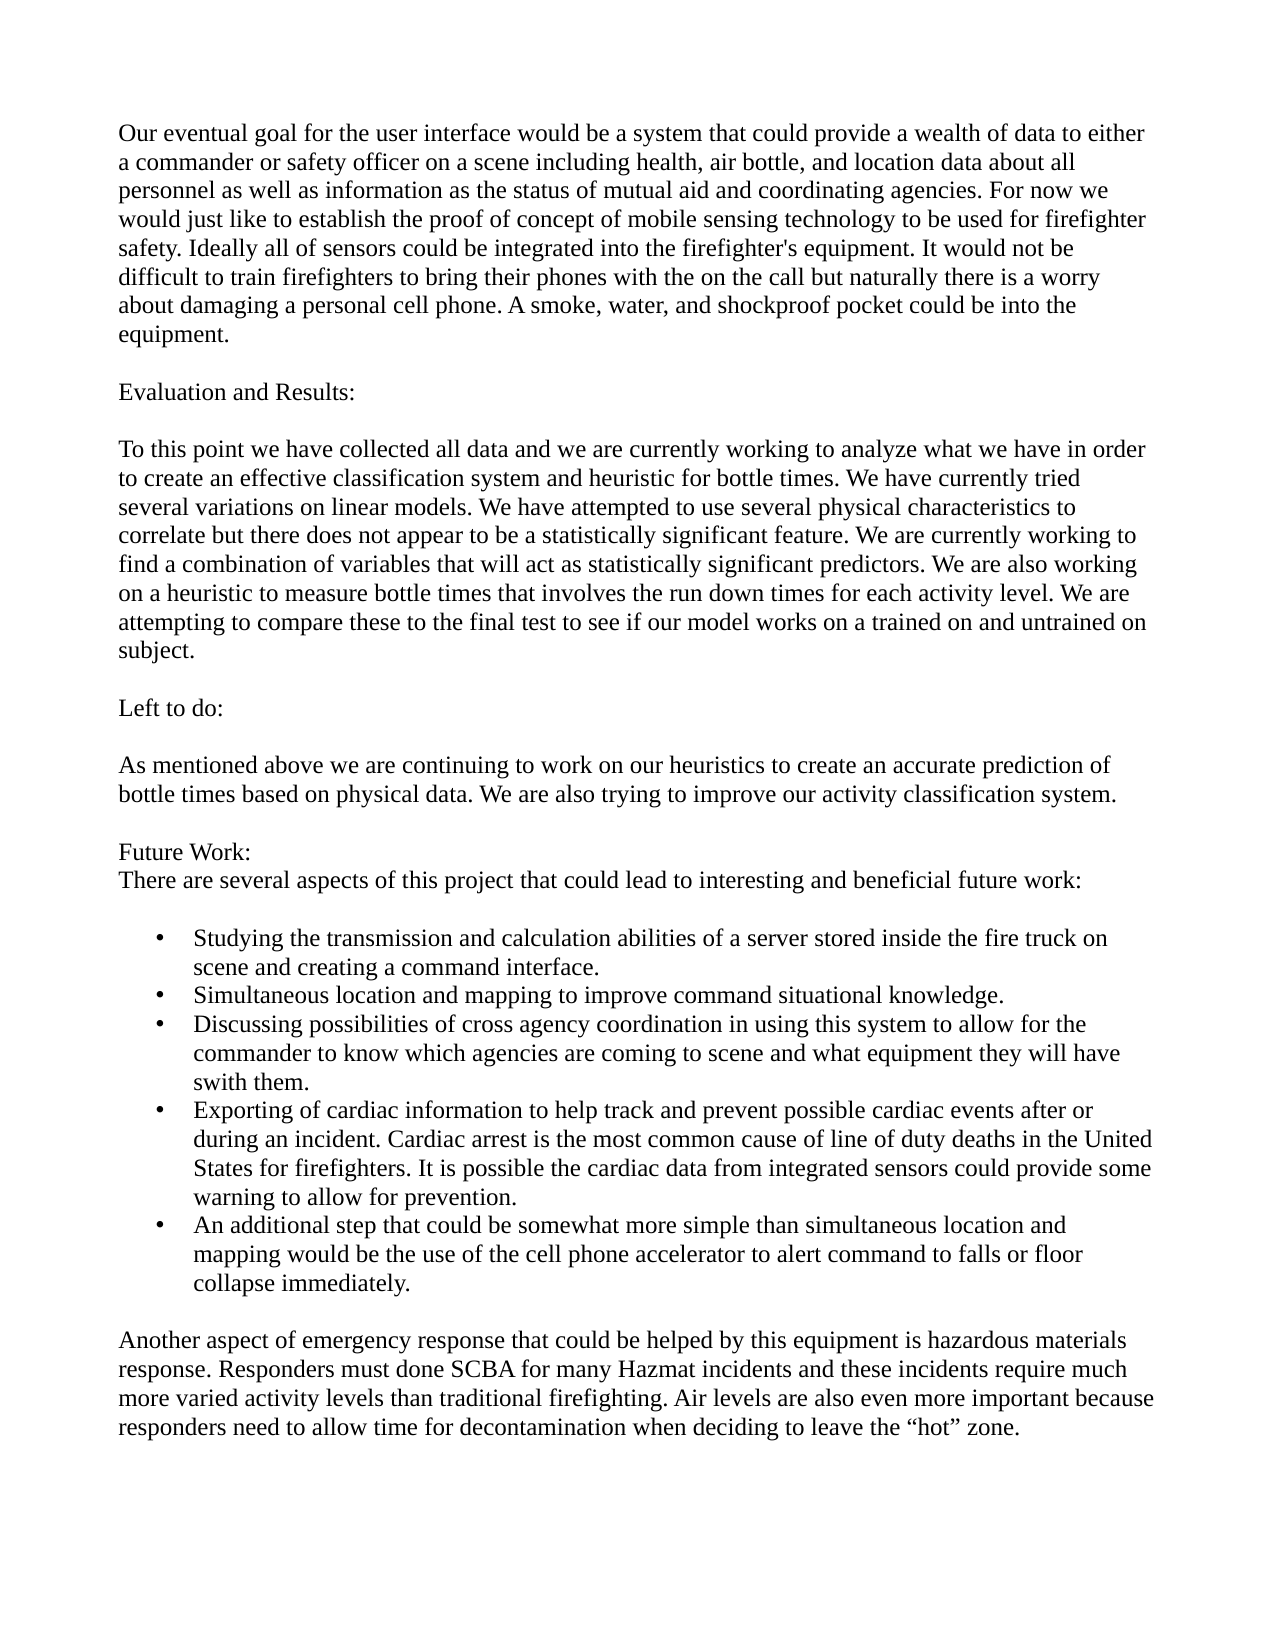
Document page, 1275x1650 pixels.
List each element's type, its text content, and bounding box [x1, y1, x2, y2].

list Discussing possibilities of cross agency coordination in using this system to allow for the commander to know which agencies are coming to scene and what equipment they will have swith them. [156, 1009, 1157, 1096]
list Studying the transmission and calculation abilities of a server stored inside the fire truck on scene and creating a command interface. [156, 923, 1157, 981]
text Left to do: [118, 693, 1157, 722]
text As mentioned above we are continuing to work on our heuristics to create an accurate prediction of bottle times based on physical data. We are also trying to improve our activity classification system. [118, 751, 1157, 808]
text Another aspect of emergency response that could be helped by this equipment is hazardous materials response. Responders must done SCBA for many Hazmat incidents and these incidents require much more varied activity levels than traditional firefighting. Air levels are also even more important because responders need to allow time for decontamination when deciding to leave the “hot” zone. [118, 1326, 1157, 1441]
list Exporting of cardiac information to help track and prevent possible cardiac events after or during an incident. Cardiac arrest is the most common cause of line of duty deaths in the United States for firefighters. It is possible the cardiac data from integrated sensors could provide some warning to allow for prevention. [156, 1096, 1157, 1211]
text Future Work: [118, 837, 1157, 866]
list Simultaneous location and mapping to improve command situational knowledge. [156, 981, 1157, 1009]
text There are several aspects of this project that could lead to interesting and beneficial future work: [118, 866, 1157, 894]
text Evaluation and Results: [118, 377, 1157, 406]
text Our eventual goal for the user interface would be a system that could provide a wealth of data to either a commander or safety officer on a scene including health, air bottle, and location data about all personnel as well as information as the status of mutual aid and coordinating agencies. For now we would just like to establish the proof of concept of mobile sensing technology to be used for firefighter safety. Ideally all of sensors could be integrated into the firefighter's equipment. It would not be difficult to train firefighters to bring their phones with the on the call but naturally there is a worry about damaging a personal cell phone. A smoke, water, and shockproof pocket could be into the equipment. [118, 118, 1157, 348]
list An additional step that could be somewhat more simple than simultaneous location and mapping would be the use of the cell phone accelerator to alert command to falls or floor collapse immediately. [156, 1211, 1157, 1297]
text To this point we have collected all data and we are currently working to analyze what we have in order to create an effective classification system and heuristic for bottle times. We have currently tried several variations on linear models. We have attempted to use several physical characteristics to correlate but there does not appear to be a statistically significant feature. We are currently working to find a combination of variables that will act as statistically significant predictors. We are also working on a heuristic to measure bottle times that involves the run down times for each activity level. We are attempting to compare these to the final test to see if our model works on a trained on and untrained on subject. [118, 434, 1157, 664]
